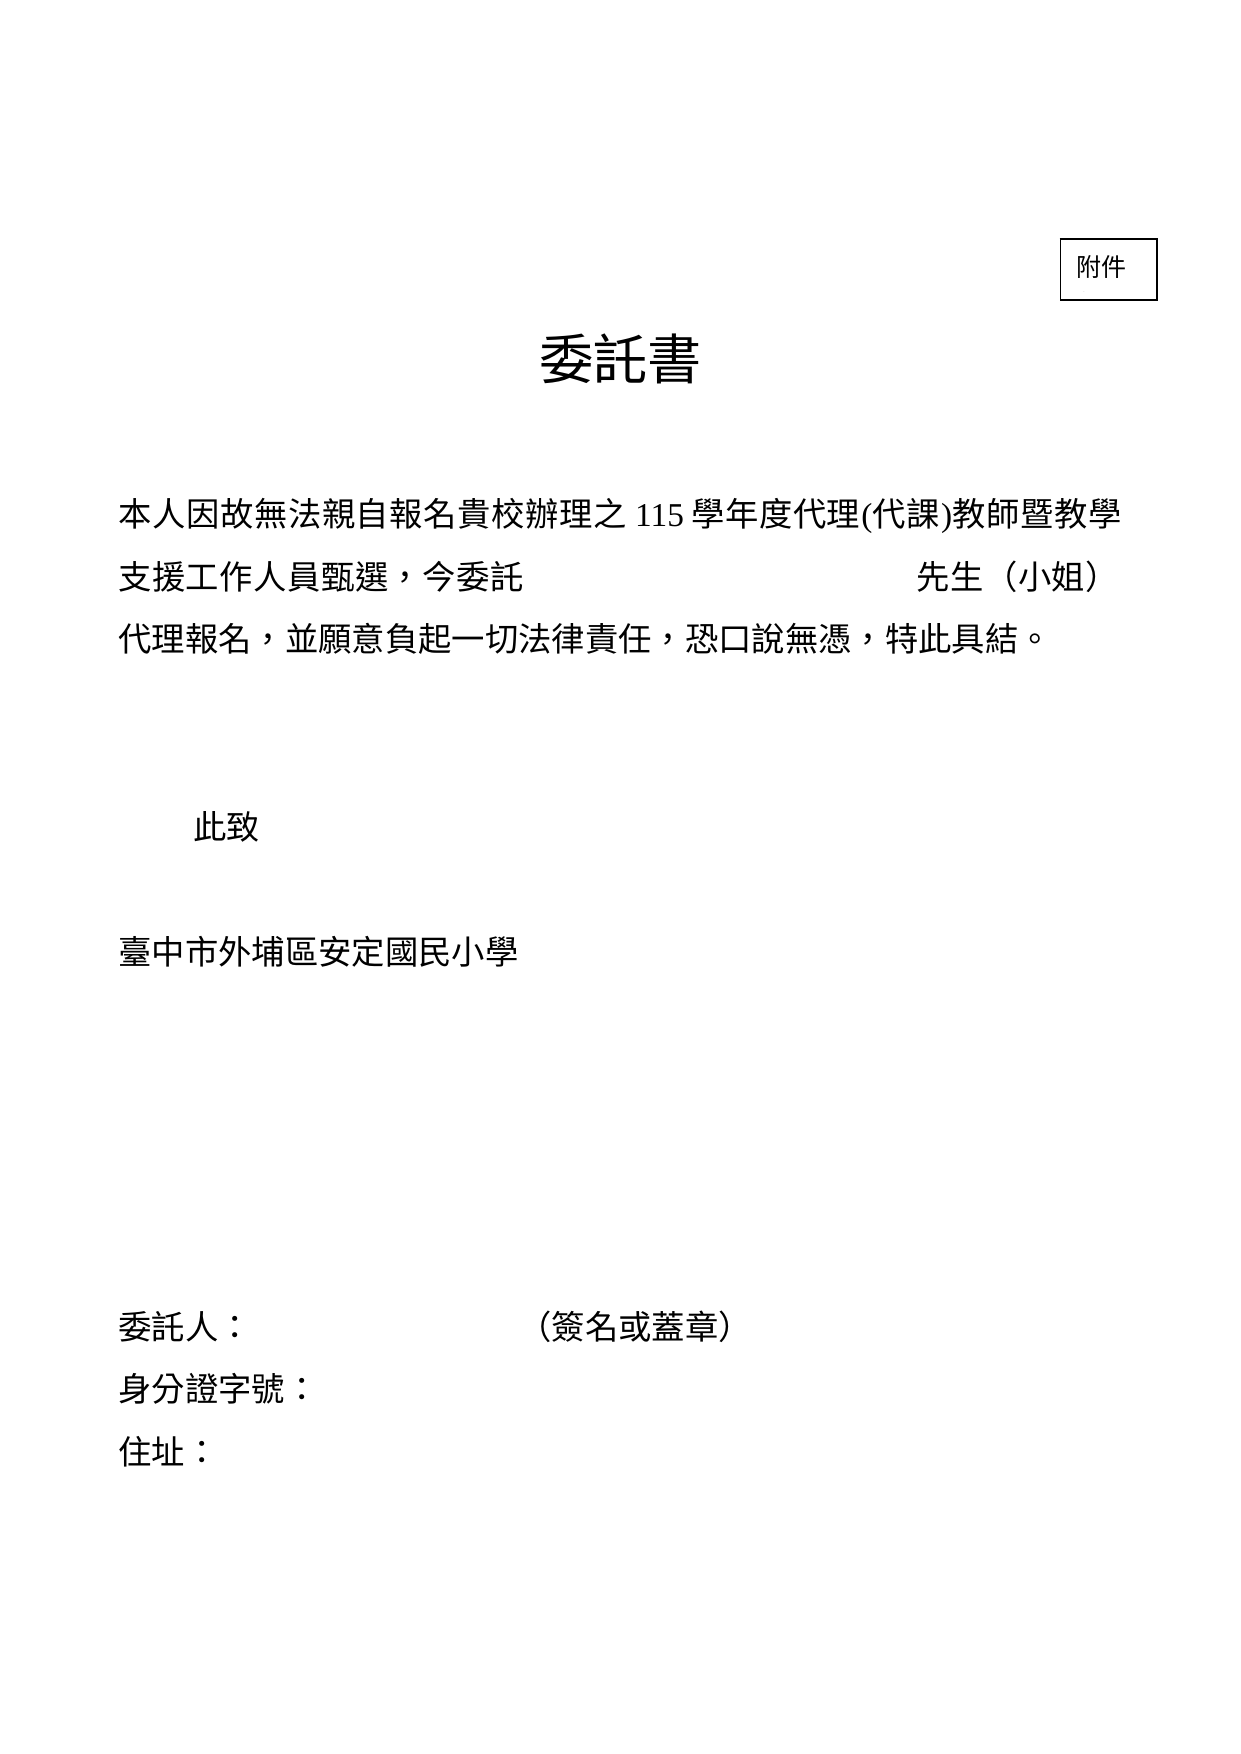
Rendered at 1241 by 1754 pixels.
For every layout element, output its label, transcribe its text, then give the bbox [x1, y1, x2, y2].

text 身分證字號： [118, 1346, 1122, 1408]
text 附件2 [1076, 247, 1141, 292]
text 委託書 [118, 239, 1122, 408]
text 委託書 [1061, 240, 1156, 299]
text 本人因故無法親自報名貴校辦理之115學年度代理(代課)教師暨教學支援工作人員甄選，今委託 先生（小姐）代理報名，並願意負起一切法律責任，恐口說無憑，特此具結。 [118, 471, 1122, 658]
text 此致 [118, 783, 1122, 846]
text 住址： [118, 1408, 1122, 1471]
text 委託人： （簽名或蓋章） [118, 1283, 1122, 1346]
text 臺中市外埔區安定國民小學 [118, 908, 1122, 971]
